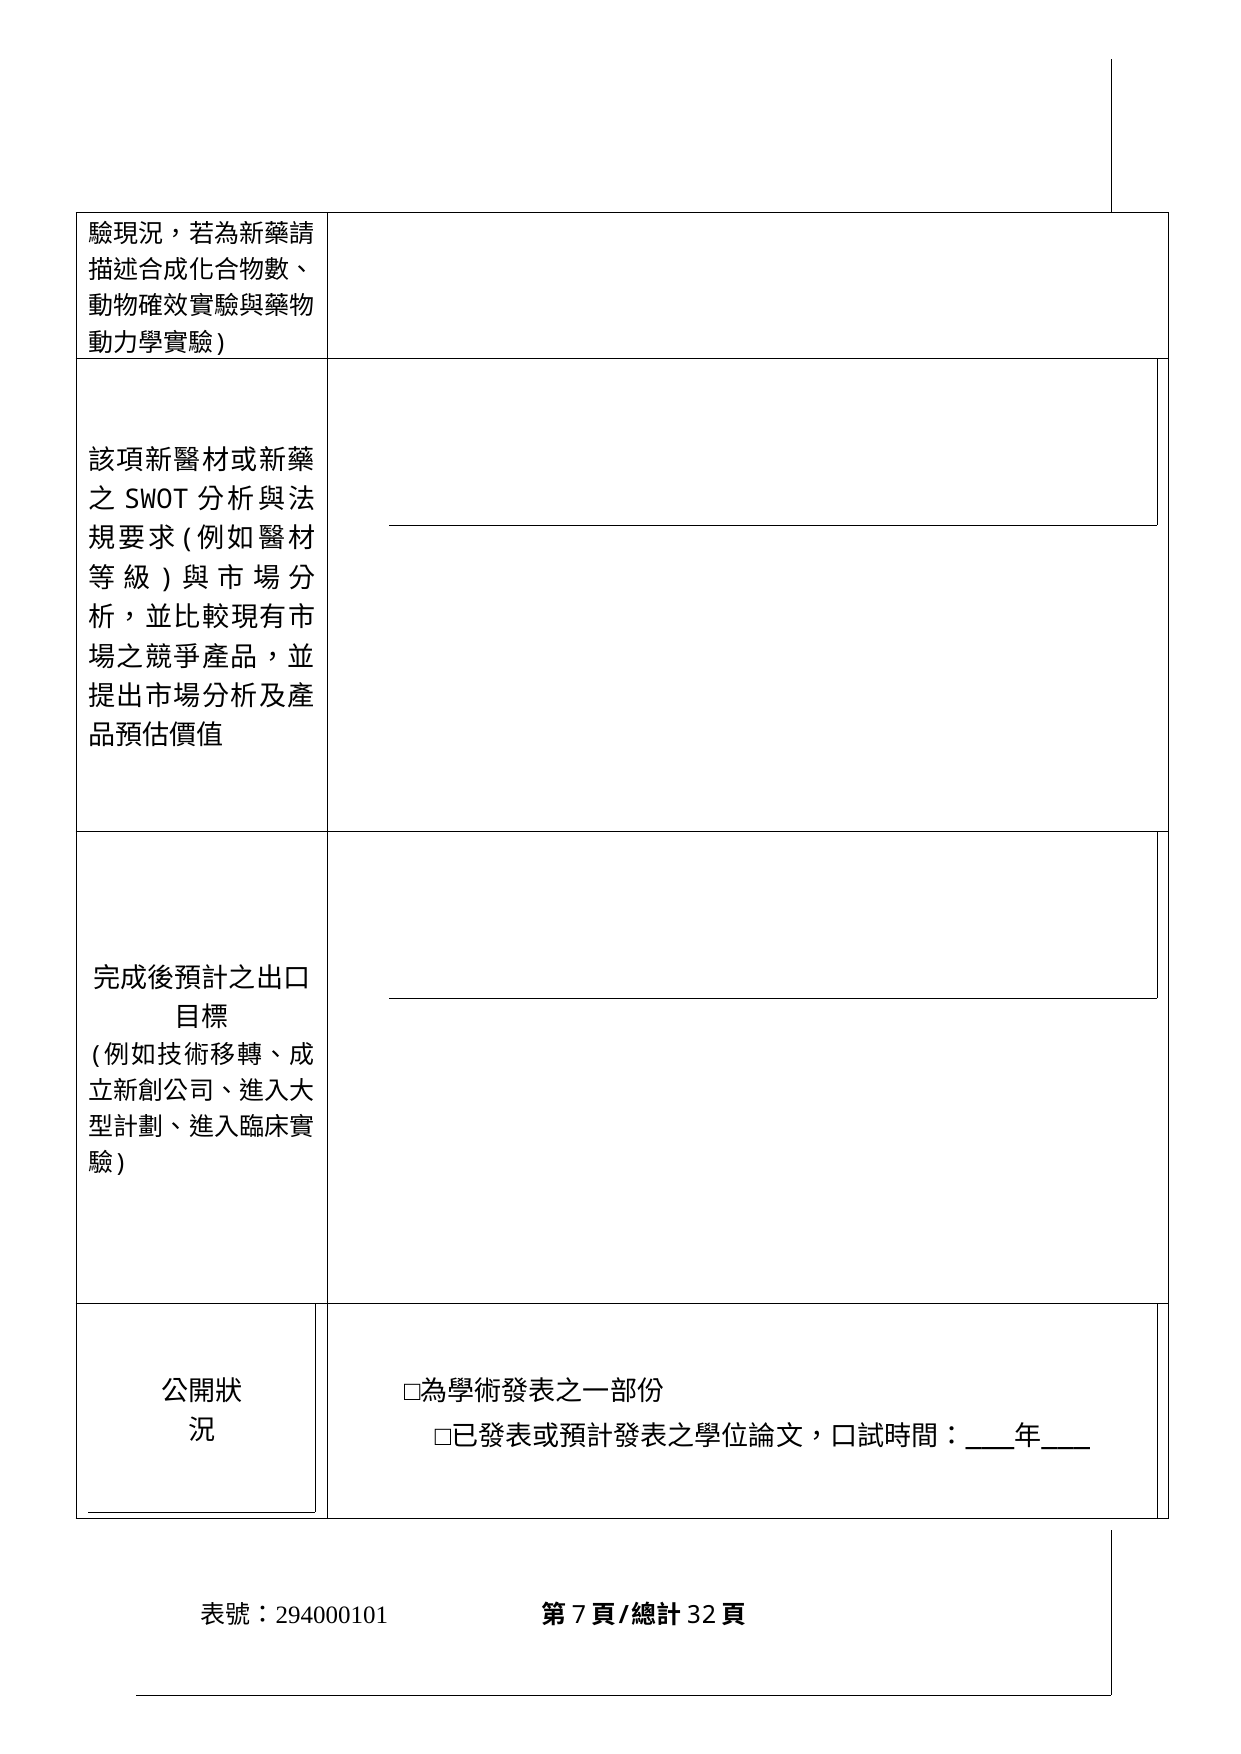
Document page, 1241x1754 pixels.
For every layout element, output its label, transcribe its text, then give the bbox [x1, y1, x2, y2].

table_cell [328, 213, 1168, 358]
table_cell □為學術發表之一部份 □已發表或預計發表之學位論文，口試時間：___年___ [328, 1304, 1157, 1518]
table_cell 完成後預計之出口目標 (例如技術移轉、成立新創公司、進入大型計劃、進入臨床實驗) [77, 832, 327, 1303]
table_cell [328, 359, 1168, 831]
table_cell 該項新醫材或新藥之SWOT分析與法規要求(例如醫材等級)與市場分析，並比較現有市場之競爭產品，並提出市場分析及產品預估價值 [77, 359, 327, 831]
table_cell 公開狀況 [77, 1304, 327, 1518]
table_cell 驗現況，若為新藥請描述合成化合物數、動物確效實驗與藥物動力學實驗) [77, 213, 327, 358]
table_cell [328, 832, 1168, 1303]
